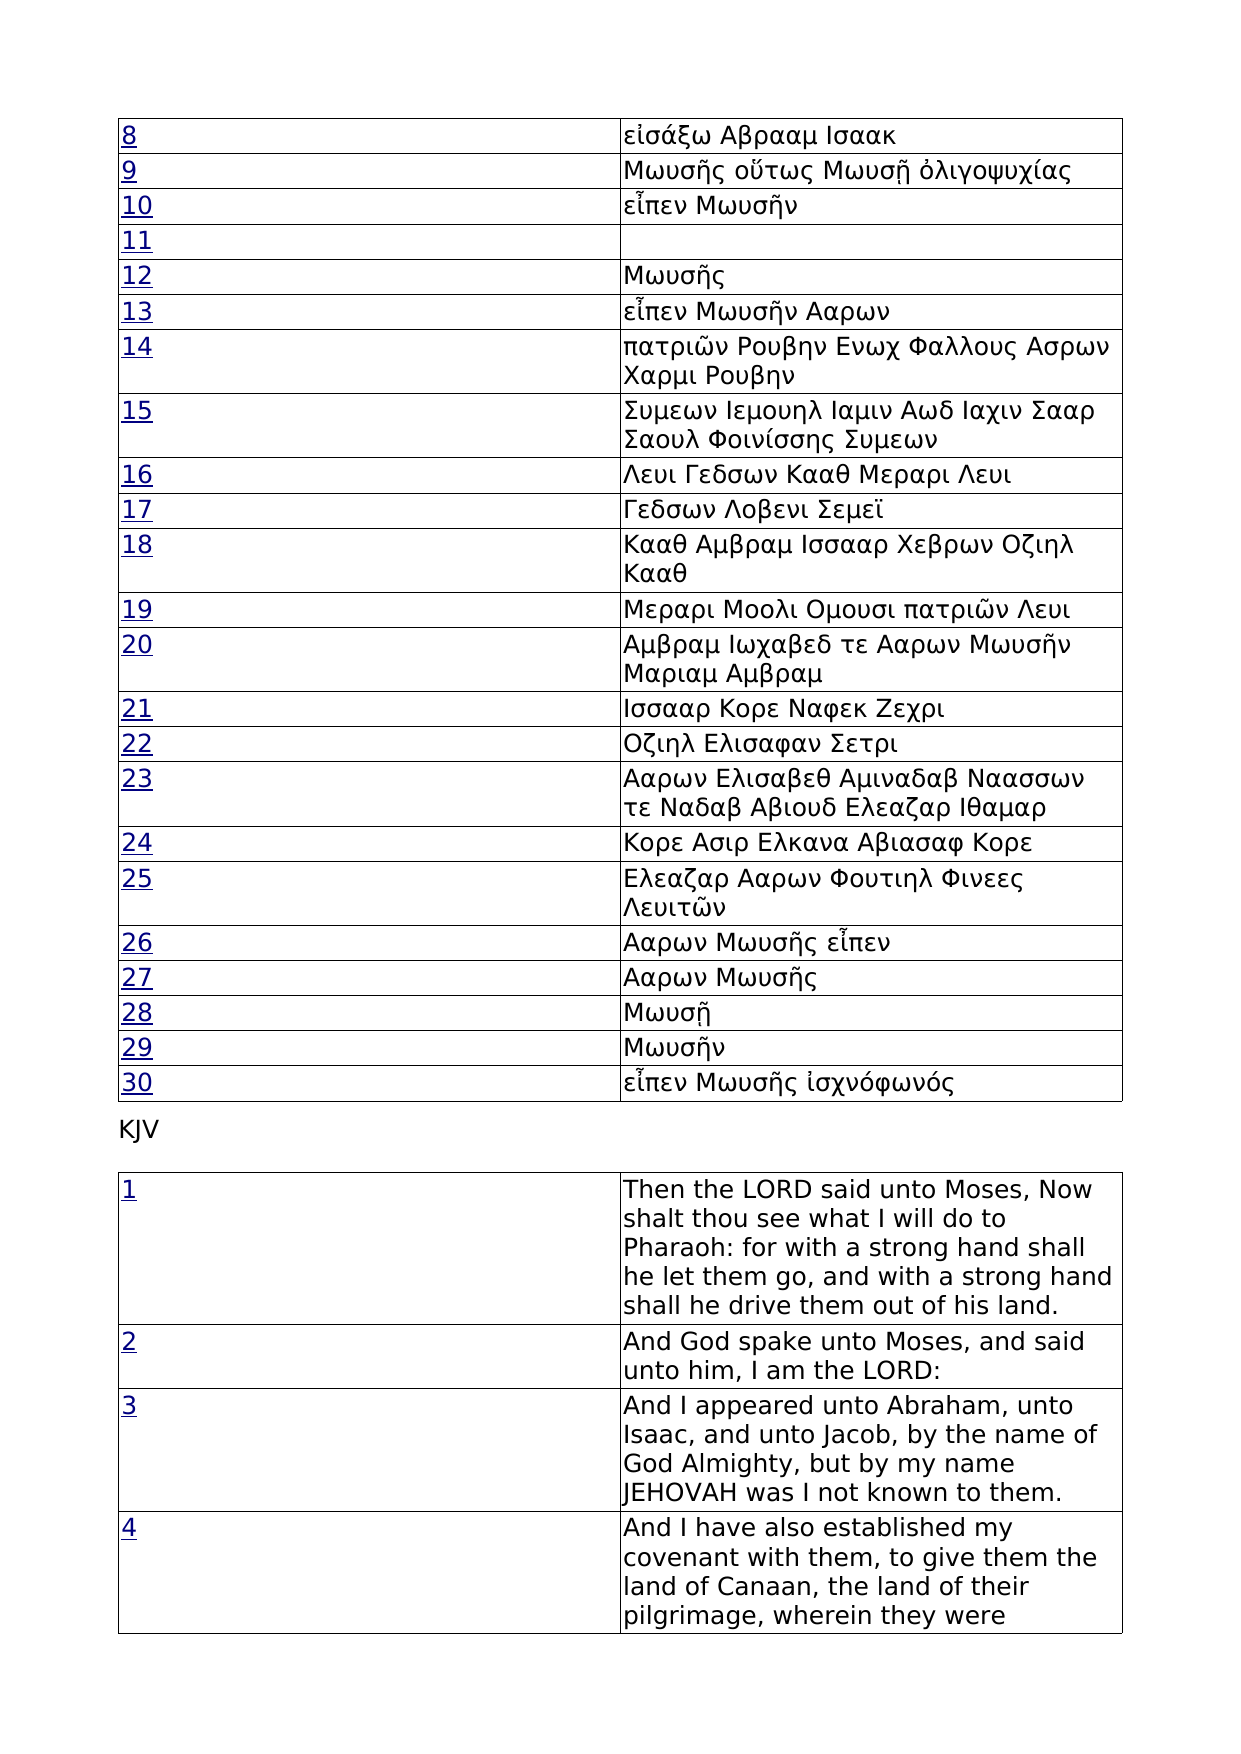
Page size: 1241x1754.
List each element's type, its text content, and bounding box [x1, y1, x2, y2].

table_header Then the LORD said unto Moses, Now shalt thou see what I will do to Pharaoh: for with a strong hand shall he let them go, and with a strong hand shall he drive them out of his land. [621, 1173, 1122, 1324]
table_cell 24 [119, 827, 620, 861]
table_cell Οζιηλ Ελισαφαν Σετρι [621, 727, 1122, 761]
table_cell 9 [119, 154, 620, 188]
table_cell 14 [119, 330, 620, 393]
table_cell [621, 225, 1122, 258]
table_cell Λευι Γεδσων Κααθ Μεραρι Λευι [621, 458, 1122, 492]
table_cell Κορε Ασιρ Ελκανα Αβιασαφ Κορε [621, 827, 1122, 861]
table_cell Ελεαζαρ Ααρων Φουτιηλ Φινεες Λευιτῶν [621, 862, 1122, 925]
table_cell Αμβραμ Ιωχαβεδ τε Ααρων Μωυσῆν Μαριαμ Αμβραμ [621, 628, 1122, 691]
table_cell And I appeared unto Abraham, unto Isaac, and unto Jacob, by the name of God Almighty, but by my name JEHOVAH was I not known to them. [621, 1389, 1122, 1511]
table_cell 3 [119, 1389, 620, 1511]
table_cell 16 [119, 458, 620, 492]
table_cell Μεραρι Μοολι Ομουσι πατριῶν Λευι [621, 593, 1122, 627]
table_cell Συμεων Ιεμουηλ Ιαμιν Αωδ Ιαχιν Σααρ Σαουλ Φοινίσσης Συμεων [621, 394, 1122, 457]
table_cell 15 [119, 394, 620, 457]
table_cell Μωυσῆς οὕτως Μωυσῇ ὀλιγοψυχίας [621, 154, 1122, 188]
table_cell 30 [119, 1066, 620, 1101]
table_cell And God spake unto Moses, and said unto him, I am the LORD: [621, 1325, 1122, 1388]
text KJV [118, 1115, 1122, 1144]
table_cell Μωυσῆν [621, 1031, 1122, 1065]
table_cell Κααθ Αμβραμ Ισσααρ Χεβρων Οζιηλ Κααθ [621, 529, 1122, 592]
table_cell 10 [119, 189, 620, 223]
table_cell εἶπεν Μωυσῆν Ααρων [621, 295, 1122, 329]
table_cell 8 [119, 119, 620, 153]
table_cell Ααρων Μωυσῆς εἶπεν [621, 926, 1122, 960]
table_cell Ααρων Ελισαβεθ Αμιναδαβ Ναασσων τε Ναδαβ Αβιουδ Ελεαζαρ Ιθαμαρ [621, 762, 1122, 826]
table_cell 4 [119, 1512, 620, 1633]
table_cell εἶπεν Μωυσῆν [621, 189, 1122, 223]
table_cell And I have also established my covenant with them, to give them the land of Canaan, the land of their pilgrimage, wherein they were [621, 1512, 1122, 1633]
table_cell 12 [119, 260, 620, 294]
table_cell Ααρων Μωυσῆς [621, 961, 1122, 995]
table_cell 11 [119, 225, 620, 258]
table_cell 13 [119, 295, 620, 329]
table_header 1 [119, 1173, 620, 1324]
table_cell Ισσααρ Κορε Ναφεκ Ζεχρι [621, 692, 1122, 726]
table_cell 22 [119, 727, 620, 761]
table_cell πατριῶν Ρουβην Ενωχ Φαλλους Ασρων Χαρμι Ρουβην [621, 330, 1122, 393]
table_cell 17 [119, 494, 620, 527]
table_cell 23 [119, 762, 620, 826]
table_cell 28 [119, 996, 620, 1030]
table_cell 18 [119, 529, 620, 592]
table_cell 25 [119, 862, 620, 925]
table_cell εἶπεν Μωυσῆς ἰσχνόφωνός [621, 1066, 1122, 1101]
table_cell 19 [119, 593, 620, 627]
table_cell εἰσάξω Αβρααμ Ισαακ [621, 119, 1122, 153]
table_cell 26 [119, 926, 620, 960]
table_cell 2 [119, 1325, 620, 1388]
table_cell 20 [119, 628, 620, 691]
table_cell Μωυσῇ [621, 996, 1122, 1030]
table_cell 29 [119, 1031, 620, 1065]
table_cell 27 [119, 961, 620, 995]
table_cell Μωυσῆς [621, 260, 1122, 294]
table_cell 21 [119, 692, 620, 726]
table_cell Γεδσων Λοβενι Σεμεϊ [621, 494, 1122, 527]
